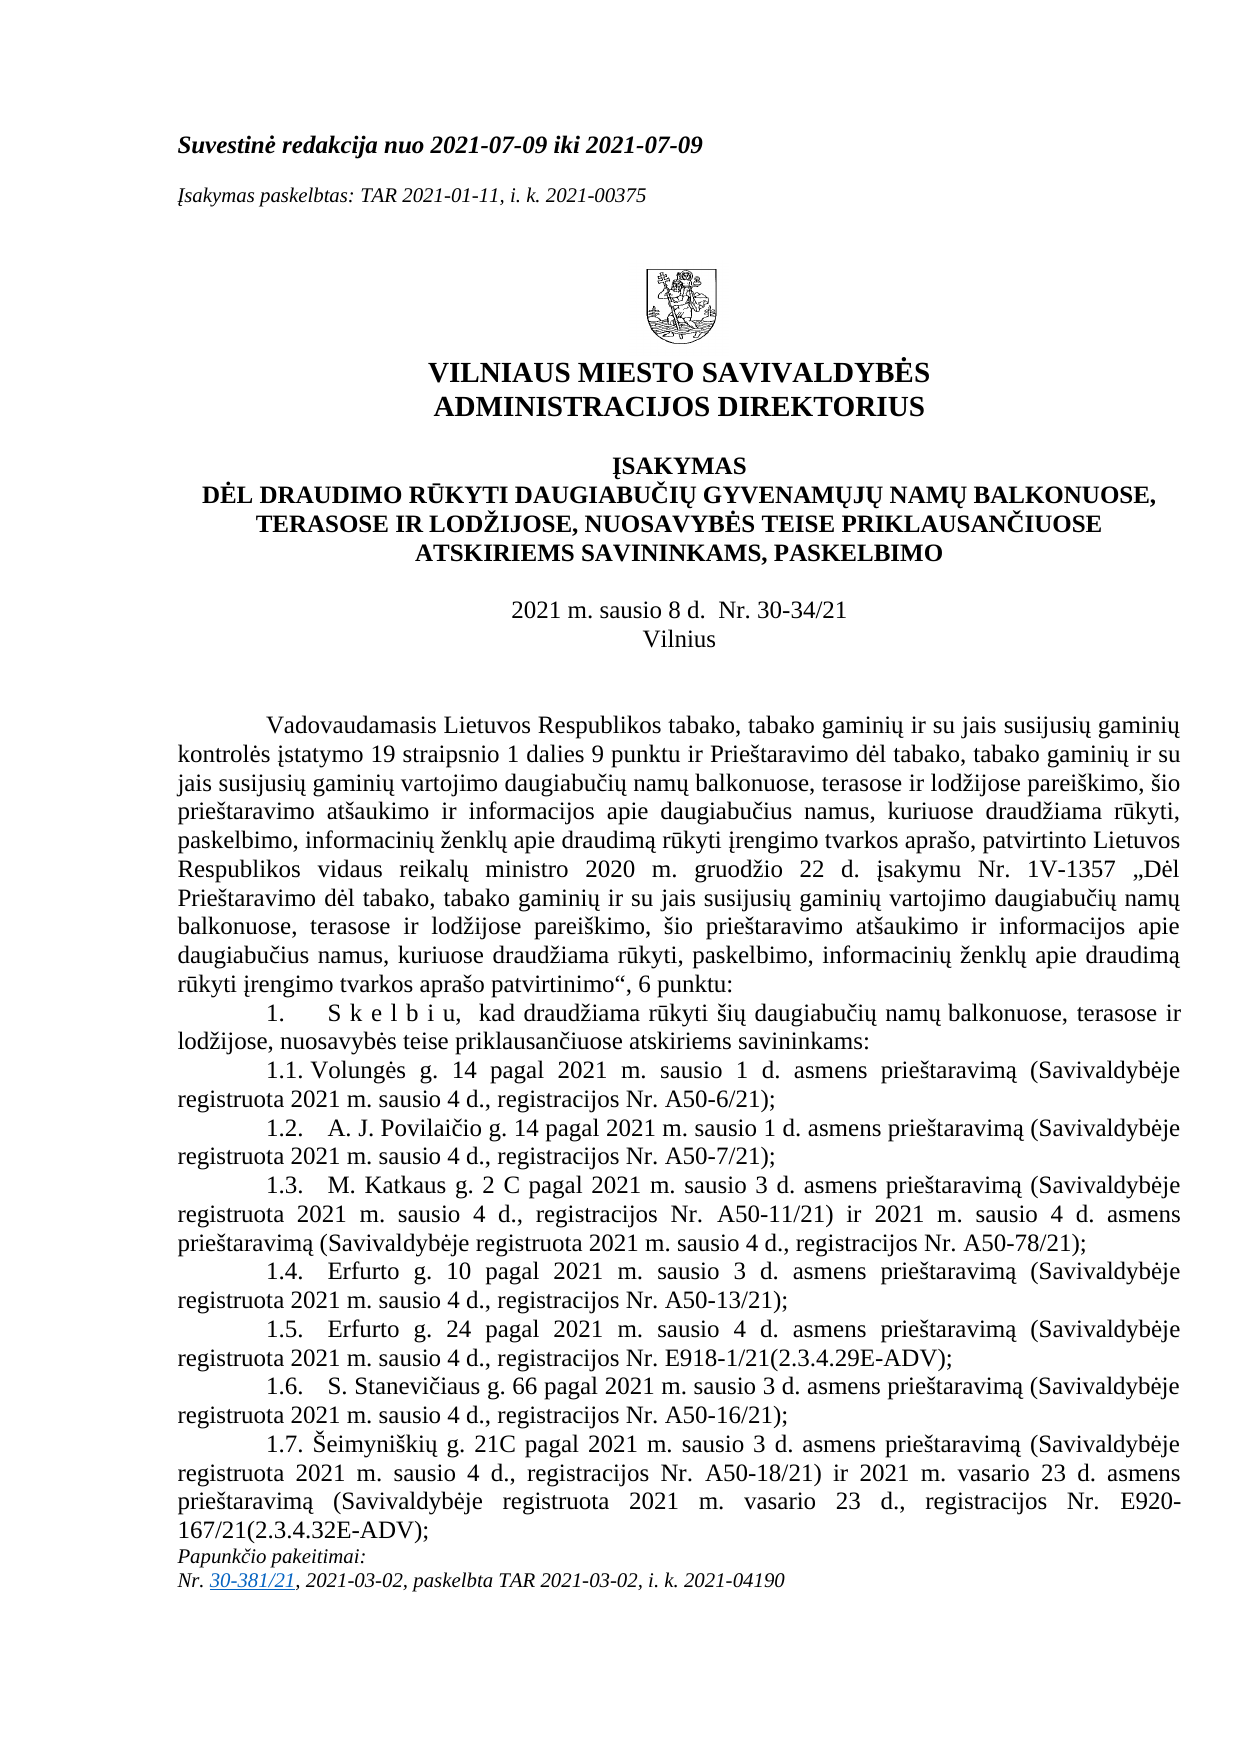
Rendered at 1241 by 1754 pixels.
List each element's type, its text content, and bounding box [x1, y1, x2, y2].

text 1.2. A. J. Povilaičio g. 14 pagal 2021 m. sausio 1 d. asmens prieštaravimą (Savivaldybėje registruota 2021 m. sausio 4 d., registracijos Nr. A50-7/21); [177, 1113, 1181, 1170]
text Papunkčio pakeitimai: [177, 1544, 1181, 1568]
text 1.4. Erfurto g. 10 pagal 2021 m. sausio 3 d. asmens prieštaravimą (Savivaldybėje registruota 2021 m. sausio 4 d., registracijos Nr. A50-13/21); [177, 1256, 1181, 1314]
text DĖL DRAUDIMO RŪKYTI DAUGIABUČIŲ GYVENAMŲJŲ NAMŲ BALKONUOSE, TERASOSE IR LODŽIJOSE, NUOSAVYBĖS TEISE PRIKLAUSANČIUOSE ATSKIRIEMS SAVININKAMS, PASKELBIMO [177, 480, 1181, 566]
text 1.6. S. Stanevičiaus g. 66 pagal 2021 m. sausio 3 d. asmens prieštaravimą (Savivaldybėje registruota 2021 m. sausio 4 d., registracijos Nr. A50-16/21); [177, 1371, 1181, 1429]
text 1. S k e l b i u, kad draudžiama rūkyti šių daugiabučių namų balkonuose, terasose ir lodžijose, nuosavybės teise priklausančiuose atskiriems savininkams: [177, 998, 1181, 1055]
text 1.7. Šeimyniškių g. 21C pagal 2021 m. sausio 3 d. asmens prieštaravimą (Savivaldybėje registruota 2021 m. sausio 4 d., registracijos Nr. A50-18/21) ir 2021 m. vasario 23 d. asmens prieštaravimą (Savivaldybėje registruota 2021 m. vasario 23 d., registracijos Nr. E920-167/21(2.3.4.32E-ADV); [177, 1429, 1181, 1544]
text Vilnius [177, 624, 1181, 653]
text ADMINISTRACIJOS DIREKTORIUS [177, 389, 1181, 423]
text ĮSAKYMAS [177, 451, 1181, 480]
text VILNIAUS MIESTO SAVIVALDYBĖS [177, 356, 1181, 389]
text 1.1. Volungės g. 14 pagal 2021 m. sausio 1 d. asmens prieštaravimą (Savivaldybėje registruota 2021 m. sausio 4 d., registracijos Nr. A50-6/21); [177, 1055, 1181, 1113]
text Suvestinė redakcija nuo 2021-07-09 iki 2021-07-09 [177, 131, 1181, 159]
text Įsakymas paskelbtas: TAR 2021-01-11, i. k. 2021-00375 [177, 183, 1181, 207]
text 2021 m. sausio 8 d. Nr. 30-34/21 [177, 595, 1181, 624]
text 1.3. M. Katkaus g. 2 C pagal 2021 m. sausio 3 d. asmens prieštaravimą (Savivaldybėje registruota 2021 m. sausio 4 d., registracijos Nr. A50-11/21) ir 2021 m. sausio 4 d. asmens prieštaravimą (Savivaldybėje registruota 2021 m. sausio 4 d., registracijos Nr. A50-78/21); [177, 1170, 1181, 1256]
text Nr. 30-381/21, 2021-03-02, paskelbta TAR 2021-03-02, i. k. 2021-04190 [177, 1568, 1181, 1592]
text 1.5. Erfurto g. 24 pagal 2021 m. sausio 4 d. asmens prieštaravimą (Savivaldybėje registruota 2021 m. sausio 4 d., registracijos Nr. E918-1/21(2.3.4.29E-ADV); [177, 1314, 1181, 1371]
text Vadovaudamasis Lietuvos Respublikos tabako, tabako gaminių ir su jais susijusių gaminių kontrolės įstatymo 19 straipsnio 1 dalies 9 punktu ir Prieštaravimo dėl tabako, tabako gaminių ir su jais susijusių gaminių vartojimo daugiabučių namų balkonuose, terasose ir lodžijose pareiškimo, šio prieštaravimo atšaukimo ir informacijos apie daugiabučius namus, kuriuose draudžiama rūkyti, paskelbimo, informacinių ženklų apie draudimą rūkyti įrengimo tvarkos aprašo, patvirtinto Lietuvos Respublikos vidaus reikalų ministro 2020 m. gruodžio 22 d. įsakymu Nr. 1V-1357 „Dėl Prieštaravimo dėl tabako, tabako gaminių ir su jais susijusių gaminių vartojimo daugiabučių namų balkonuose, terasose ir lodžijose pareiškimo, šio prieštaravimo atšaukimo ir informacijos apie daugiabučius namus, kuriuose draudžiama rūkyti, paskelbimo, informacinių ženklų apie draudimą rūkyti įrengimo tvarkos aprašo patvirtinimo“, 6 punktu: [177, 710, 1181, 998]
